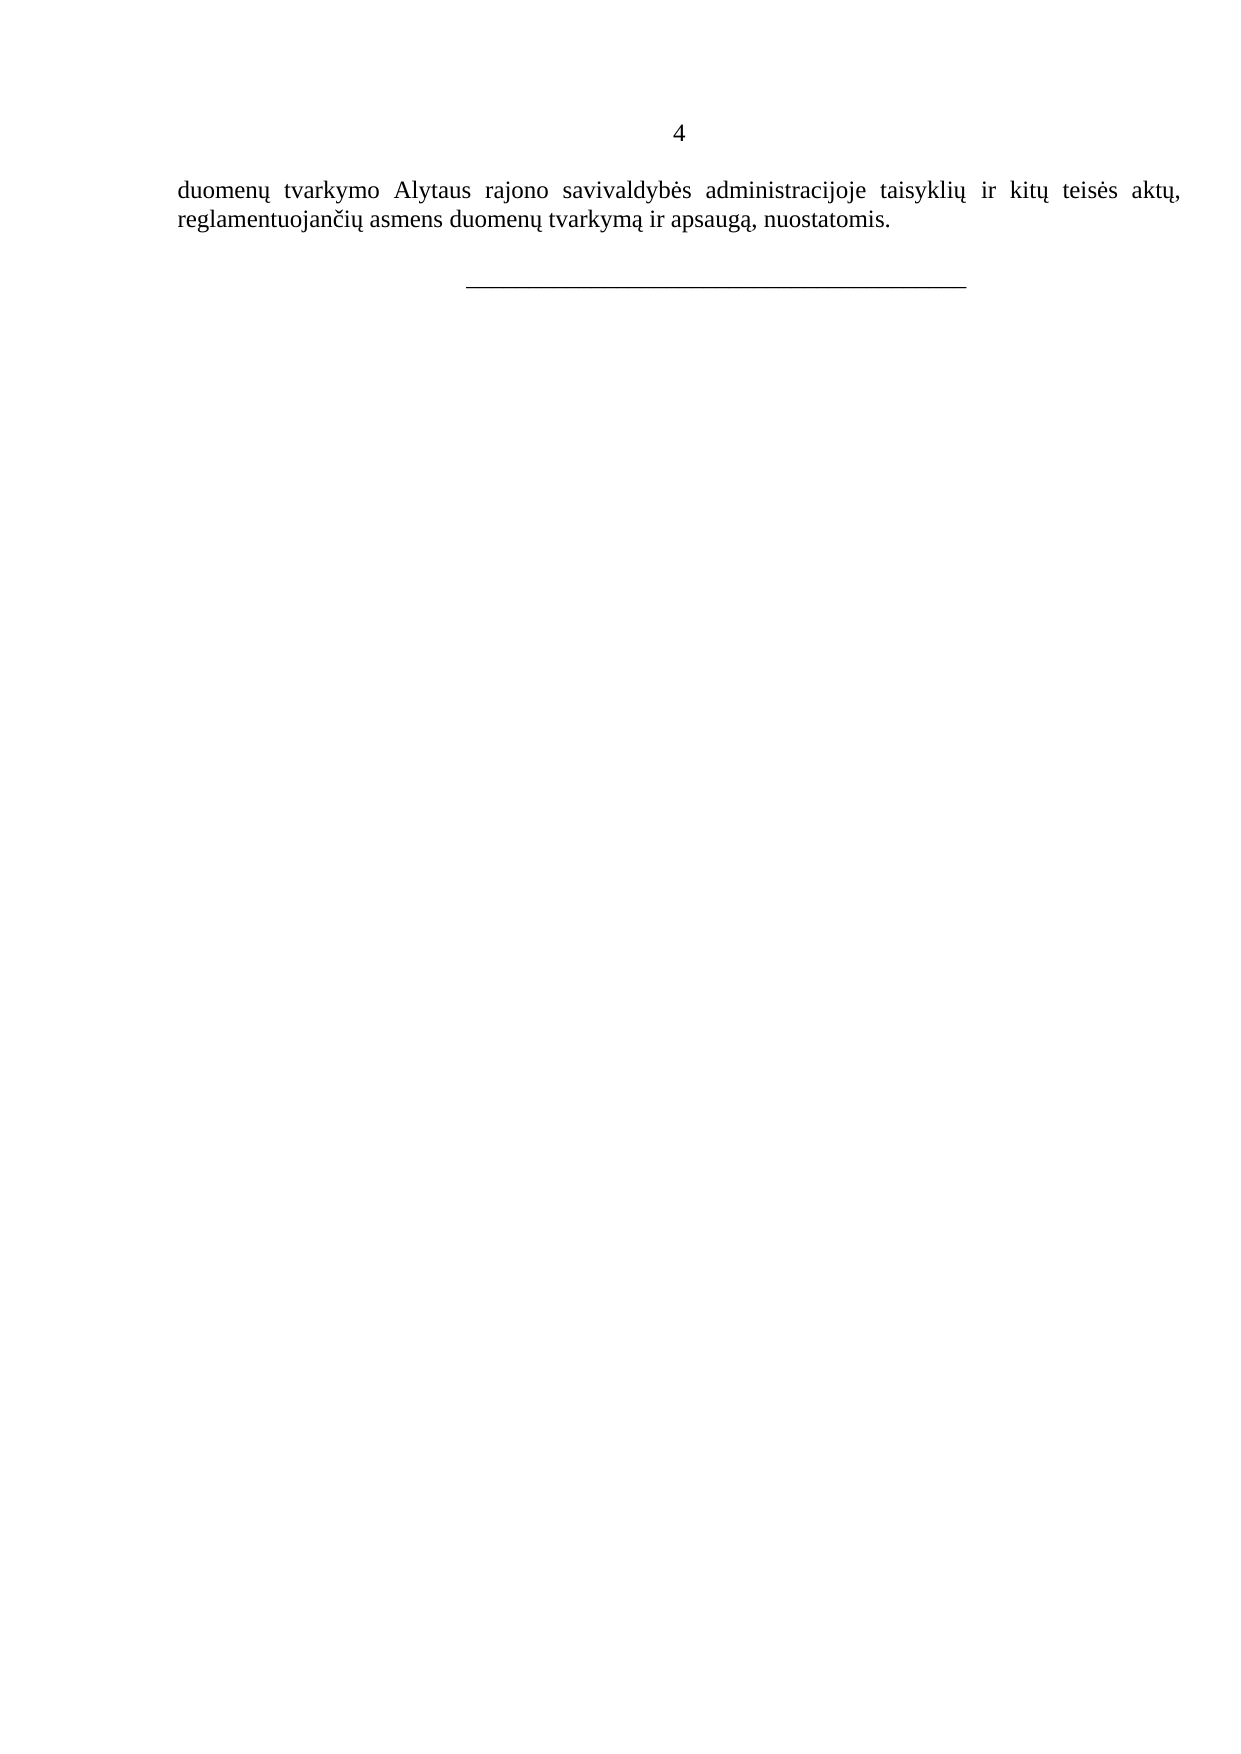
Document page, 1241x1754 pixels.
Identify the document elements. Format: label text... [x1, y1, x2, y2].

text ________________________________________ [177, 262, 1181, 291]
text duomenų tvarkymo Alytaus rajono savivaldybės administracijoje taisyklių ir kitų teisės aktų, reglamentuojančių asmens duomenų tvarkymą ir apsaugą, nuostatomis. [177, 176, 1181, 233]
